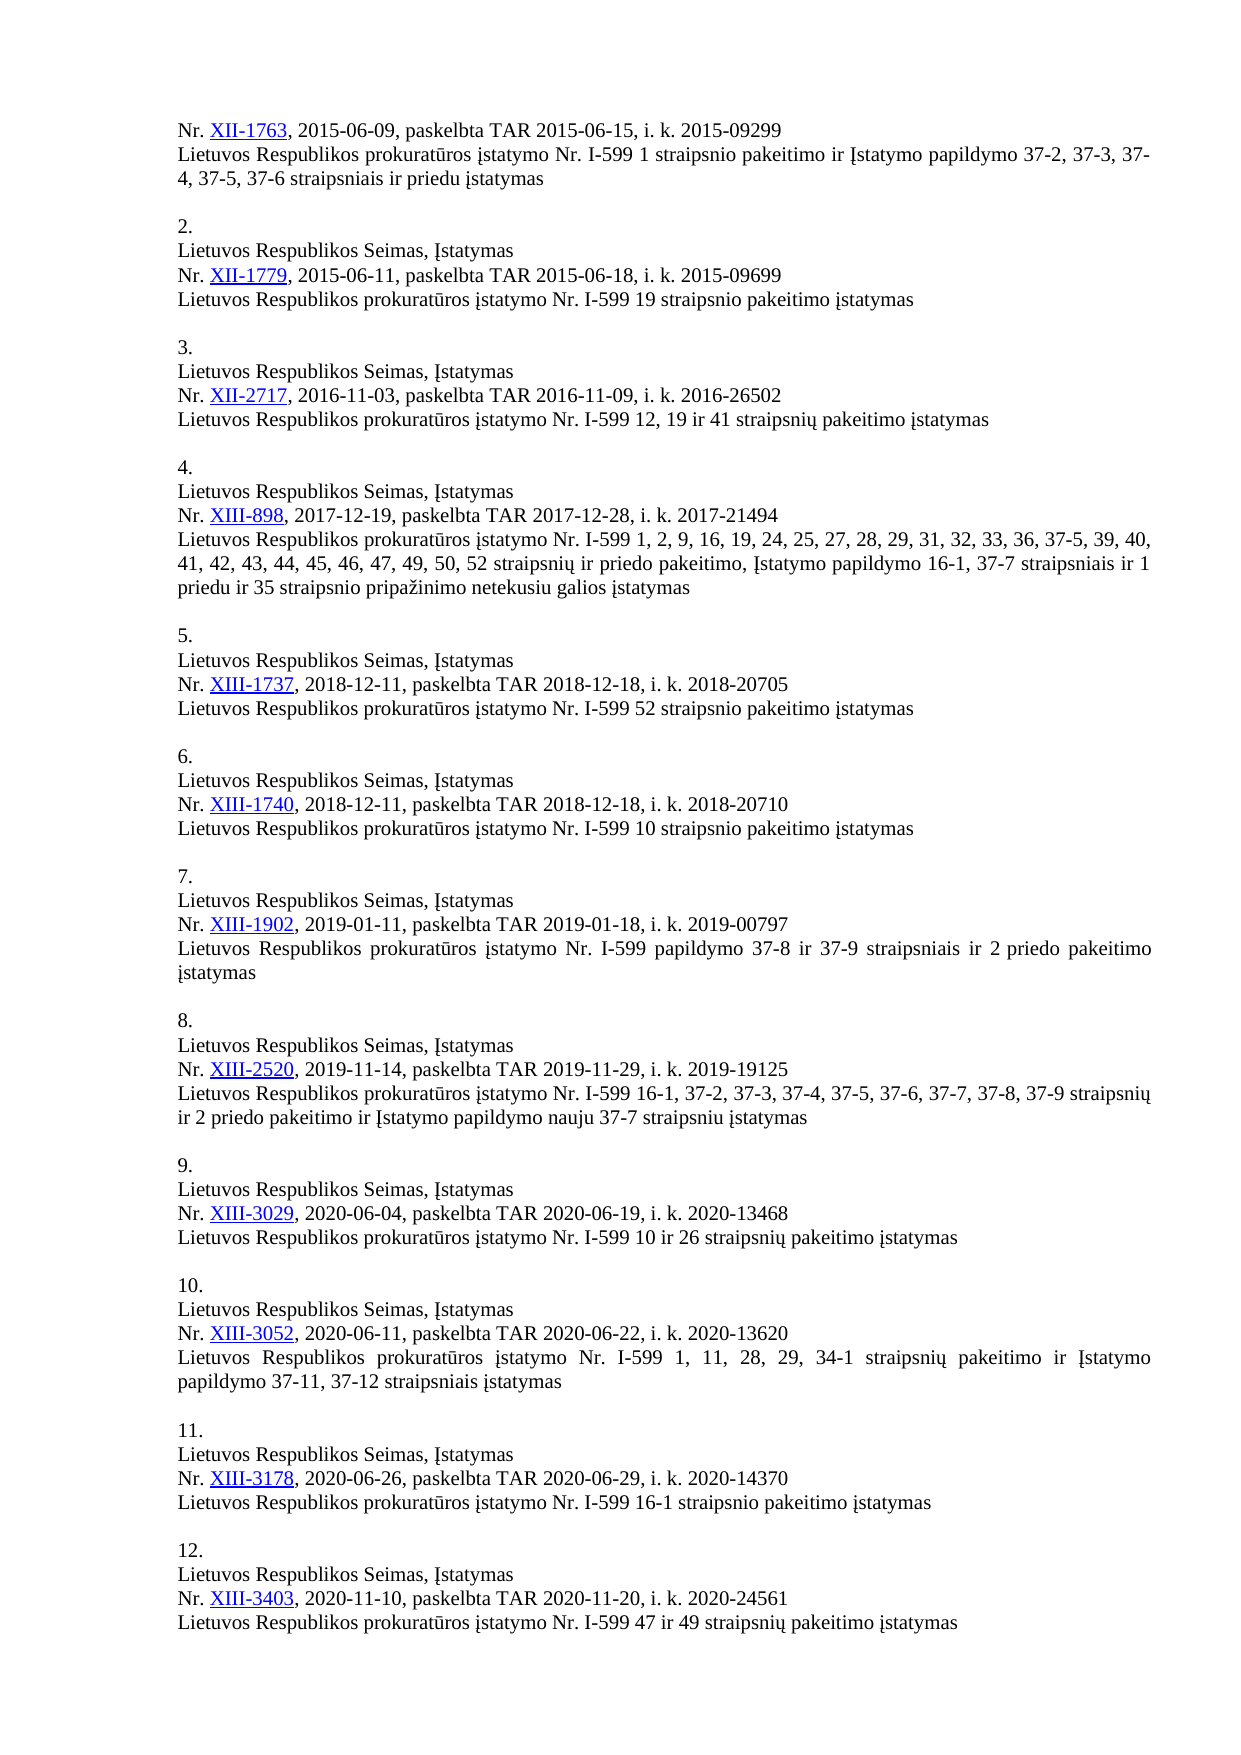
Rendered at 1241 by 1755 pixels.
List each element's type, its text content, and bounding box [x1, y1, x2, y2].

text Lietuvos Respublikos prokuratūros įstatymo Nr. I-599 1 straipsnio pakeitimo ir Įstatymo papildymo 37-2, 37-3, 37-4, 37-5, 37-6 straipsniais ir priedu įstatymas [177, 142, 1152, 190]
text Lietuvos Respublikos prokuratūros įstatymo Nr. I-599 1, 11, 28, 29, 34-1 straipsnių pakeitimo ir Įstatymo papildymo 37-11, 37-12 straipsniais įstatymas [177, 1345, 1152, 1393]
text 8. [177, 1008, 1152, 1032]
text Lietuvos Respublikos prokuratūros įstatymo Nr. I-599 10 ir 26 straipsnių pakeitimo įstatymas [177, 1225, 1152, 1249]
text Nr. XII-1763, 2015-06-09, paskelbta TAR 2015-06-15, i. k. 2015-09299 [177, 118, 1152, 142]
text Lietuvos Respublikos prokuratūros įstatymo Nr. I-599 16-1, 37-2, 37-3, 37-4, 37-5, 37-6, 37-7, 37-8, 37-9 straipsnių ir 2 priedo pakeitimo ir Įstatymo papildymo nauju 37-7 straipsniu įstatymas [177, 1081, 1152, 1129]
text Nr. XIII-1902, 2019-01-11, paskelbta TAR 2019-01-18, i. k. 2019-00797 [177, 912, 1152, 936]
text Lietuvos Respublikos Seimas, Įstatymas [177, 1562, 1152, 1586]
text Lietuvos Respublikos prokuratūros įstatymo Nr. I-599 10 straipsnio pakeitimo įstatymas [177, 816, 1152, 840]
text 6. [177, 744, 1152, 768]
text 3. [177, 335, 1152, 359]
text 11. [177, 1417, 1152, 1442]
text Lietuvos Respublikos Seimas, Įstatymas [177, 1032, 1152, 1057]
text Lietuvos Respublikos Seimas, Įstatymas [177, 1442, 1152, 1466]
text Lietuvos Respublikos prokuratūros įstatymo Nr. I-599 1, 2, 9, 16, 19, 24, 25, 27, 28, 29, 31, 32, 33, 36, 37-5, 39, 40, 41, 42, 43, 44, 45, 46, 47, 49, 50, 52 straipsnių ir priedo pakeitimo, Įstatymo papildymo 16-1, 37-7 straipsniais ir 1 priedu ir 35 straipsnio pripažinimo netekusiu galios įstatymas [177, 527, 1152, 599]
text Lietuvos Respublikos Seimas, Įstatymas [177, 647, 1152, 672]
text Lietuvos Respublikos Seimas, Įstatymas [177, 768, 1152, 792]
text 2. [177, 214, 1152, 238]
text Nr. XII-1779, 2015-06-11, paskelbta TAR 2015-06-18, i. k. 2015-09699 [177, 262, 1152, 287]
text Lietuvos Respublikos Seimas, Įstatymas [177, 1297, 1152, 1321]
text 7. [177, 864, 1152, 888]
text Nr. XIII-2520, 2019-11-14, paskelbta TAR 2019-11-29, i. k. 2019-19125 [177, 1057, 1152, 1081]
text Lietuvos Respublikos prokuratūros įstatymo Nr. I-599 papildymo 37-8 ir 37-9 straipsniais ir 2 priedo pakeitimo įstatymas [177, 936, 1152, 984]
text Lietuvos Respublikos Seimas, Įstatymas [177, 238, 1152, 262]
text Lietuvos Respublikos prokuratūros įstatymo Nr. I-599 12, 19 ir 41 straipsnių pakeitimo įstatymas [177, 407, 1152, 431]
text Nr. XIII-3029, 2020-06-04, paskelbta TAR 2020-06-19, i. k. 2020-13468 [177, 1201, 1152, 1225]
text Lietuvos Respublikos Seimas, Įstatymas [177, 888, 1152, 912]
text Lietuvos Respublikos prokuratūros įstatymo Nr. I-599 52 straipsnio pakeitimo įstatymas [177, 696, 1152, 720]
text Nr. XIII-3052, 2020-06-11, paskelbta TAR 2020-06-22, i. k. 2020-13620 [177, 1321, 1152, 1345]
text Nr. XIII-898, 2017-12-19, paskelbta TAR 2017-12-28, i. k. 2017-21494 [177, 503, 1152, 527]
text Lietuvos Respublikos Seimas, Įstatymas [177, 1177, 1152, 1201]
text Lietuvos Respublikos prokuratūros įstatymo Nr. I-599 47 ir 49 straipsnių pakeitimo įstatymas [177, 1610, 1152, 1634]
text Nr. XIII-3178, 2020-06-26, paskelbta TAR 2020-06-29, i. k. 2020-14370 [177, 1466, 1152, 1490]
text 5. [177, 623, 1152, 647]
text Lietuvos Respublikos Seimas, Įstatymas [177, 359, 1152, 383]
text Nr. XIII-3403, 2020-11-10, paskelbta TAR 2020-11-20, i. k. 2020-24561 [177, 1586, 1152, 1610]
text Nr. XIII-1737, 2018-12-11, paskelbta TAR 2018-12-18, i. k. 2018-20705 [177, 672, 1152, 696]
text Lietuvos Respublikos Seimas, Įstatymas [177, 479, 1152, 503]
text 9. [177, 1153, 1152, 1177]
text 12. [177, 1538, 1152, 1562]
text Lietuvos Respublikos prokuratūros įstatymo Nr. I-599 16-1 straipsnio pakeitimo įstatymas [177, 1490, 1152, 1514]
text Nr. XIII-1740, 2018-12-11, paskelbta TAR 2018-12-18, i. k. 2018-20710 [177, 792, 1152, 816]
text 4. [177, 455, 1152, 479]
text Nr. XII-2717, 2016-11-03, paskelbta TAR 2016-11-09, i. k. 2016-26502 [177, 383, 1152, 407]
text 10. [177, 1273, 1152, 1297]
text Lietuvos Respublikos prokuratūros įstatymo Nr. I-599 19 straipsnio pakeitimo įstatymas [177, 287, 1152, 311]
